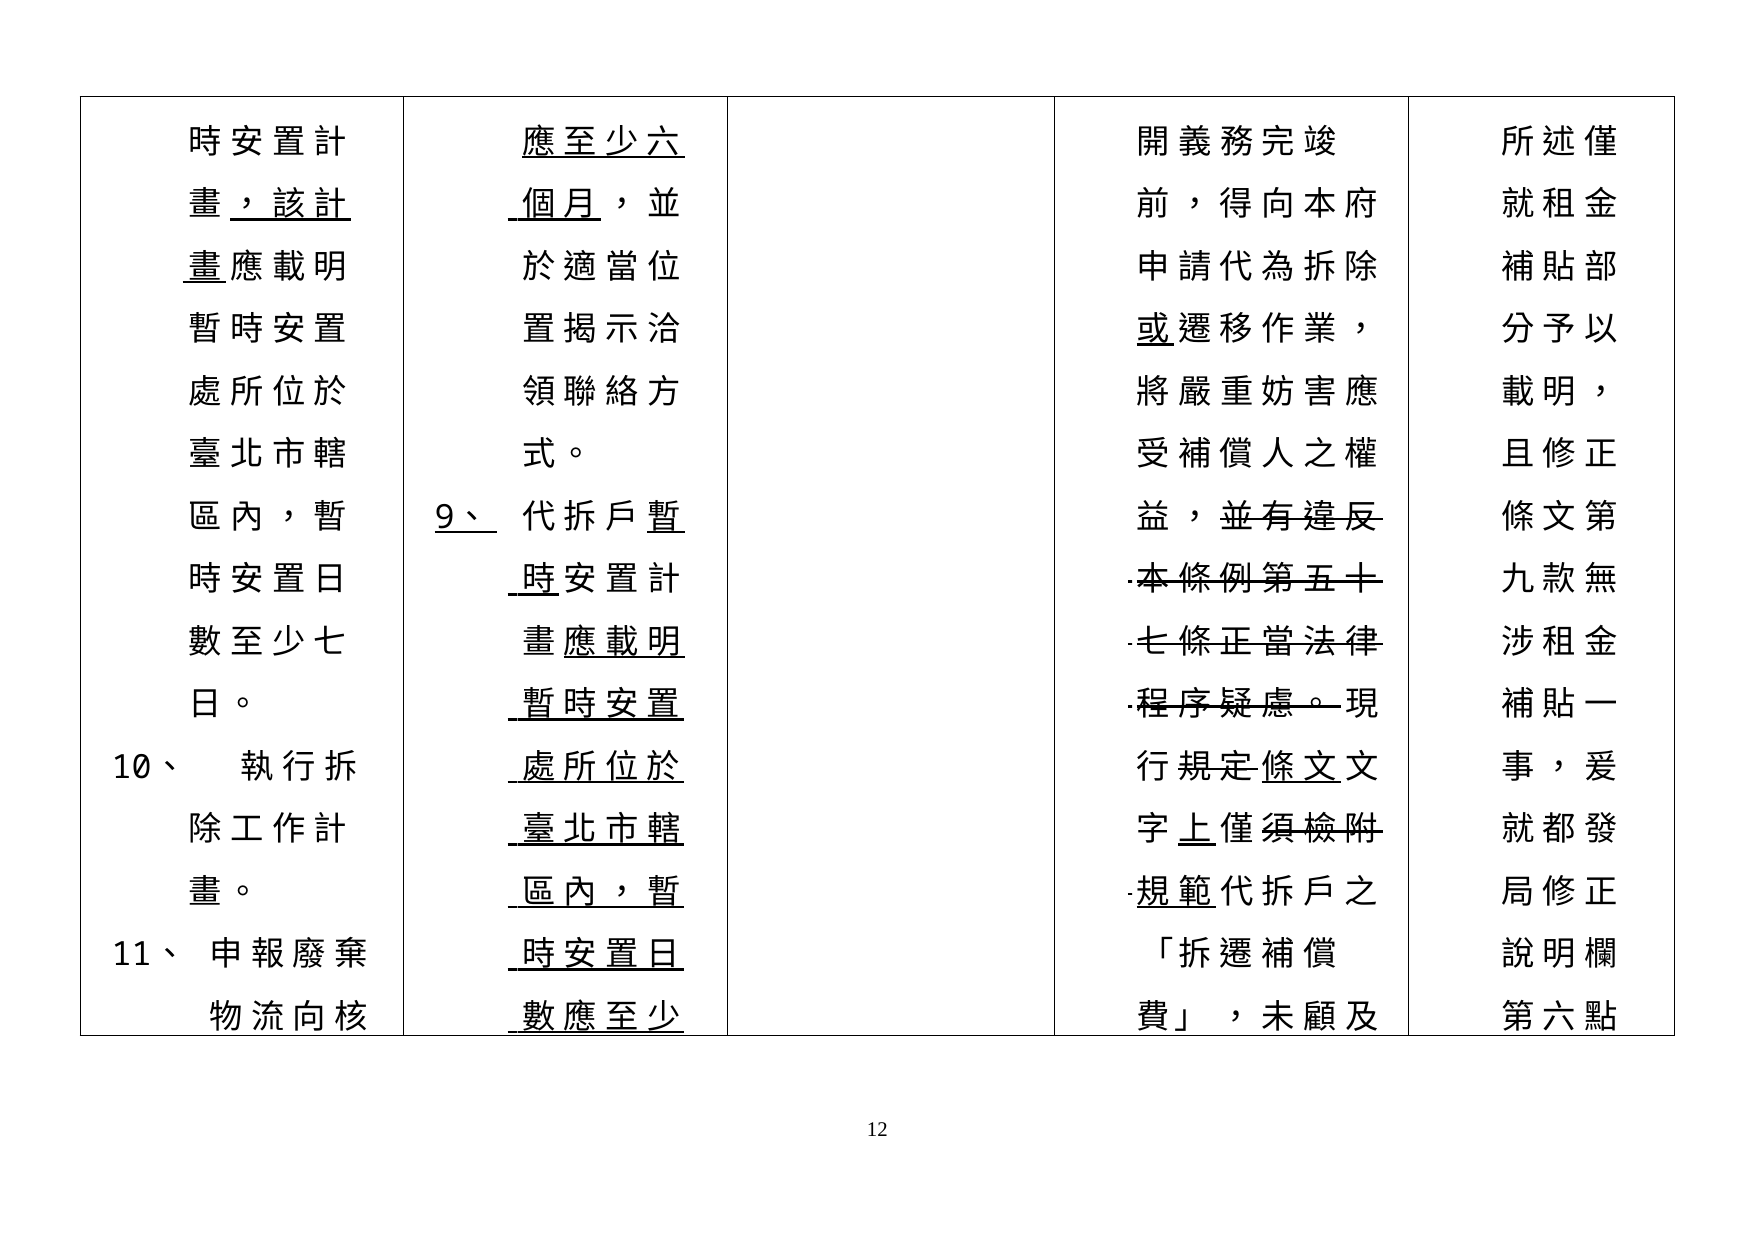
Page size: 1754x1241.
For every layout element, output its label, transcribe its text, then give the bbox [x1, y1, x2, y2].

table_cell 第五條 實施者申請本府代為拆除或遷移土地改良物時，應檢具下列文件： 一、權利變換計畫核定函。 建造執照。 拆除執照。但符合建築法第七十八條但書規定者，不在此限。 承諾全額負擔本府處理代為拆除或遷移案件所生費用之切結書。 實施者已依本條例第五十七條第一項及都市更新條例施行細則第二十六條規定通知代拆戶限期自行拆除或遷移之相關證明文件。 實施者依本條例第五十七條第二項規定召開協調會過程之相關證明文件（含協調對象、寄送召開協調會通知、出席簽到表、會議資料、會 議紀錄、會議照片或錄影、寄送會議紀錄等之證明文件）。 代為拆除或遷移土地改良物補償費已領取或提存之證明文件。 申請本府代為拆除或遷移土地改良物之清冊及照片。 執行拆除或遷移時未清理之物品或設備等之移置計畫，該計畫並應載明移置處所位於臺北市轄區內且適於保管物品並無危險之虞，並於適當位置揭示洽領聯絡方式。 代拆戶安置計畫。 執行拆除工作計畫。 申報廢棄物流向核准文件。 [728, 97, 1054, 1034]
table_cell 都發局修正條文第三款酌作文字修正。 都發局修正條文第六款直接明列本條例相關補償規定，恐有掛一漏萬之疑慮。且若後續本條例修正相關條次，本辦法尚須配合修正，徒增不便，爰刪除都發局修正條文第六款所列本條例條文條項次，修正為「依本條例相關規定」，以涵蓋各種補償態樣。 為使都發局修正條文第八款及第九款體例一致，本科酌作文字修正，並刪除重複之「應」字。 查本條例第三十六條第一項第十三款之「拆遷安置計畫」，係指都市更新事業計畫中，應表明拆遷安置計畫，該計畫包含地上物拆遷計畫、合法建築物之補償與安置、其他土地改良物之補償及占有他人土地之舊違章建築戶之補償與安置，非如都發局修正說明欄第六點所述僅就租金補貼部分予以載明，且修正條文第九款無涉租金補貼一事，爰就都發局修正說明欄第六點酌作修正，明列拆遷安置計畫內容。 其餘都發局修正說明酌作文字修正。 [1409, 97, 1674, 1034]
table_cell 第五條 實施者申請本府代為拆除或遷移土地改良物時，應檢具下列文件： 權利變換計畫核定函。 拆除執照。但符合建築法第七十八條但書規定者，不在此限。 承諾全額負擔本府處理代為拆除或遷移案件所生拆除、遷移及相關衍生費用之切結書。 實施者已依本條例第五十七條第一項及都市更新條例施行細則第二十六條規定通知代拆戶限期自行拆除或遷移之相關證明文件。 實施者依本條例第五十七條第二項規定召開協調會過程之相關證明文件（含協調對象、寄送召開協調會通知、出席簽到表、會議資料、會議紀錄、會議照片或錄影、寄送會議紀錄等之證明文件）。 實施者已依本條例相關規定發放或提存補償金及補償費之證明文件。 申請本府代為拆除或遷移土地改良物之清冊及照片。 執行拆除或遷移時未清理之物品或設備等之移置計畫，該計畫應載明移置處所位於臺北市轄區內、適於保管物品並無危險之虞且保管期間至少六個月，並於適當位置揭示洽領聯絡方式。 代拆戶暫時安置計畫，該計畫應載明暫時安置處所位於臺北市轄區內，暫時安置日數至少七日。 執行拆除工作計畫。 申報廢棄物流向核准文件。 [81, 97, 403, 1034]
table_cell 第五條 實施者申請本府代為拆除或遷移土地改良物時，應檢具下列文件： 一、權利變換計畫核定函。 拆除執照。但符合建築法第七十八條但書規定者，不在此限。 承諾全額負擔本府處理代為拆除或遷移案件所生拆除遷移及相關衍生費用之切結書。 實施者已依本條例第五十七條第一項及都市更新條例施行細則第二十六條規定通知代拆戶限期自行拆除或遷移之相關證明文件。 實施者依本條例第五十七條第二項規定召開協調會過程之相關證明文件（含協調對象、寄送召開協調會通知、出席簽到表、會議資料、會議紀錄、會議照片或錄影、寄送會議紀錄等之證明文件）。 實施者已依本條例第五十二條第一項、第五十七條第五項、第六十條第二項及第六十二條規定發放或提存補償金及補償費之證明文件。 申請本府代為拆除或遷移土地改良物之清冊及照片。 執行拆除或遷移時未清理之物品或設備等之移置計畫，該計畫應載明移置處所位於臺北市轄區內，適於保管物品並無危險之虞，保管期間應至少六個月，並於適當位置揭示洽領聯絡方式。 代拆戶暫時安置計畫應載明暫時安置處所位於臺北市轄區內，暫時安置日數應至少七日。 執行拆除工作計畫。 申報廢棄物流向核准文件。 [404, 97, 727, 1034]
table_cell 考量實施者申請本府代為拆除或遷移土地改良物，依本辦法第七條規定，尚須召開須經兩二次以上公辦協調會，並提請臺北市都市更新及爭議處理審議會（以下簡稱審議會）決議通過後，始得准許執行，時程往往耗時費日。倘要求實施者於送件階段尚無即須檢具建造執照之必要，且因一旦實施者領得建造執照，將開始起算建築法第五十三條及第五十四條之建築期限及開工期限，滋生實務執行上未能於期限內完工之困擾，爰刪除現行條文第二款規定，另移列至增訂於修正條文第八條第二項，明定本府提請審議會前實施者應領得建造執照。 配合現行條文規定第二款之刪除，現行第三款至第十二款之後續款次依序向前遞移為第二款至第十一款。 修正條文第三款，實務上在執行代為拆除或遷移土地改良物時，其費用之支出，除「拆除或遷移費用」外，尚包含但不限於因執行現行條文第九款、第十款所生之物品設備保管費(如倉儲)、暫時安置費(如旅舍)等相關衍生費用，爰修正第三款文字，以資明確，避生爭議。 修正條文第六款，查實施者依本條例五十二條第一項、第五十七條第五項及第六十條第二項等規定，有支付所有權人及相關權利人「不能或不願之補償金」及「拆遷補償費」之法定義務，又實施者依本條例第六十二條規定，如與權利變換範圍內占有他人土地之舊違章建築戶簽訂協議書採「現金補償方案」者，亦應依約給付，前開各種補償類型，實施者不得以任何名義或理由抑留剋扣。如允許實施者在履行前開義務完竣前，得向本府申請代為拆除或遷移作業，將嚴重妨害應受補償人之權益，並有違反本條例第五十七條正當法律程序疑慮。現行規定條文文字上僅須檢附規範代拆戶之「拆遷補償費」，未顧及其他補償對象及補償類型，有失妥適顯有不當，爰修正第六款文字，明定依本條例相關規定，以涵蓋各種補償態樣以資明確。 參酌實務執行經驗修正第八款規定，明定實施者將未清理之物品或設備移置於適當處所保管，其保管期間應至少六個月。其餘酌予文字修正。 查第九款所定「安置計畫」係指因執行代為拆除或遷移作業，「暫時」將代拆戶安置於特定處所而言，與本條例第三十六條第一項第十三款規定之「拆遷安置計畫」有別。，後者係慮及更新建築物在取得使用執照後，尚未完成產權登記前，所有權人仍無法遷入，故要求實施者應補貼所有權人更新期間（開工日至取得使用執照）再加計六個月之租金查本條例所指之「拆遷安置計畫」，包含地上物拆遷計畫、合法建築物之補償與安置、其他土地改良物之補償及占有他人土地之舊違章建築戶之補償與安置，兩者有其差異，為明確區分二者，爰增加「暫時」二字，避免混淆。以資明確；另參酌修正條文第八款文字及實務執行經驗，明定代拆戶暫時安置計畫應載明暫時安置處所位於臺北市轄區內，暫時安置日數應至少七日，以保障代拆戶之權益。 [1055, 97, 1408, 1034]
